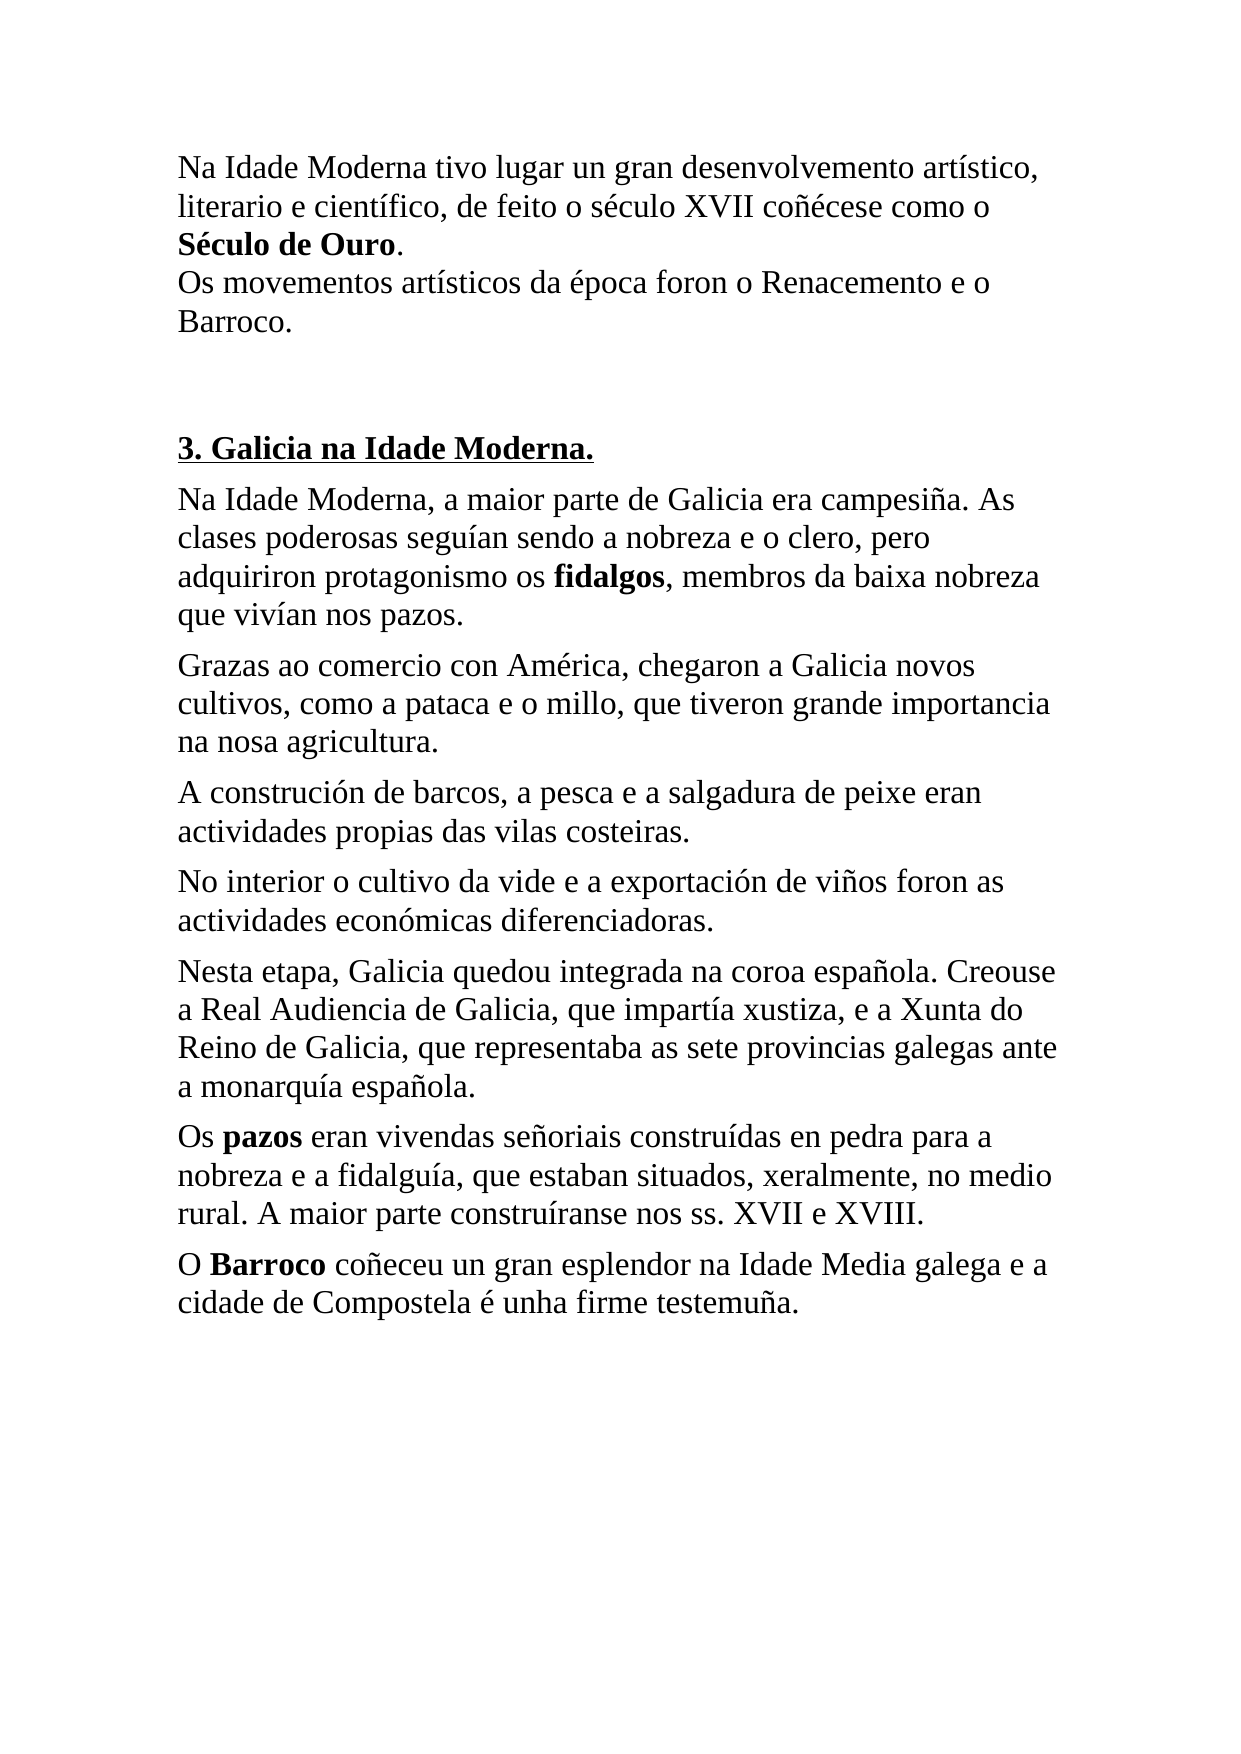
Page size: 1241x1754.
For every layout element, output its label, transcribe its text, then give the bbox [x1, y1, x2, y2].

text Na Idade Moderna, a maior parte de Galicia era campesiña. As clases poderosas seguían sendo a nobreza e o clero, pero adquiriron protagonismo os fidalgos, membros da baixa nobreza que vivían nos pazos. [177, 479, 1063, 633]
text A construción de barcos, a pesca e a salgadura de peixe eran actividades propias das vilas costeiras. [177, 773, 1063, 849]
text Grazas ao comercio con América, chegaron a Galicia novos cultivos, como a pataca e o millo, que tiveron grande importancia na nosa agricultura. [177, 645, 1063, 760]
text O Barroco coñeceu un gran esplendor na Idade Media galega e a cidade de Compostela é unha firme testemuña. [177, 1244, 1063, 1321]
text Nesta etapa, Galicia quedou integrada na coroa española. Creouse a Real Audiencia de Galicia, que impartía xustiza, e a Xunta do Reino de Galicia, que representaba as sete provincias galegas ante a monarquía española. [177, 951, 1063, 1104]
text Os pazos eran vivendas señoriais construídas en pedra para a nobreza e a fidalguía, que estaban situados, xeralmente, no medio rural. A maior parte construíranse nos ss. XVII e XVIII. [177, 1117, 1063, 1232]
text Na Idade Moderna tivo lugar un gran desenvolvemento artístico, literario e científico, de feito o século XVII coñécese como o Século de Ouro. [177, 148, 1063, 263]
text Os movementos artísticos da época foron o Renacemento e o Barroco. [177, 263, 1063, 339]
text 3. Galicia na Idade Moderna. [177, 428, 1063, 467]
text No interior o cultivo da vide e a exportación de viños foron as actividades económicas diferenciadoras. [177, 862, 1063, 938]
